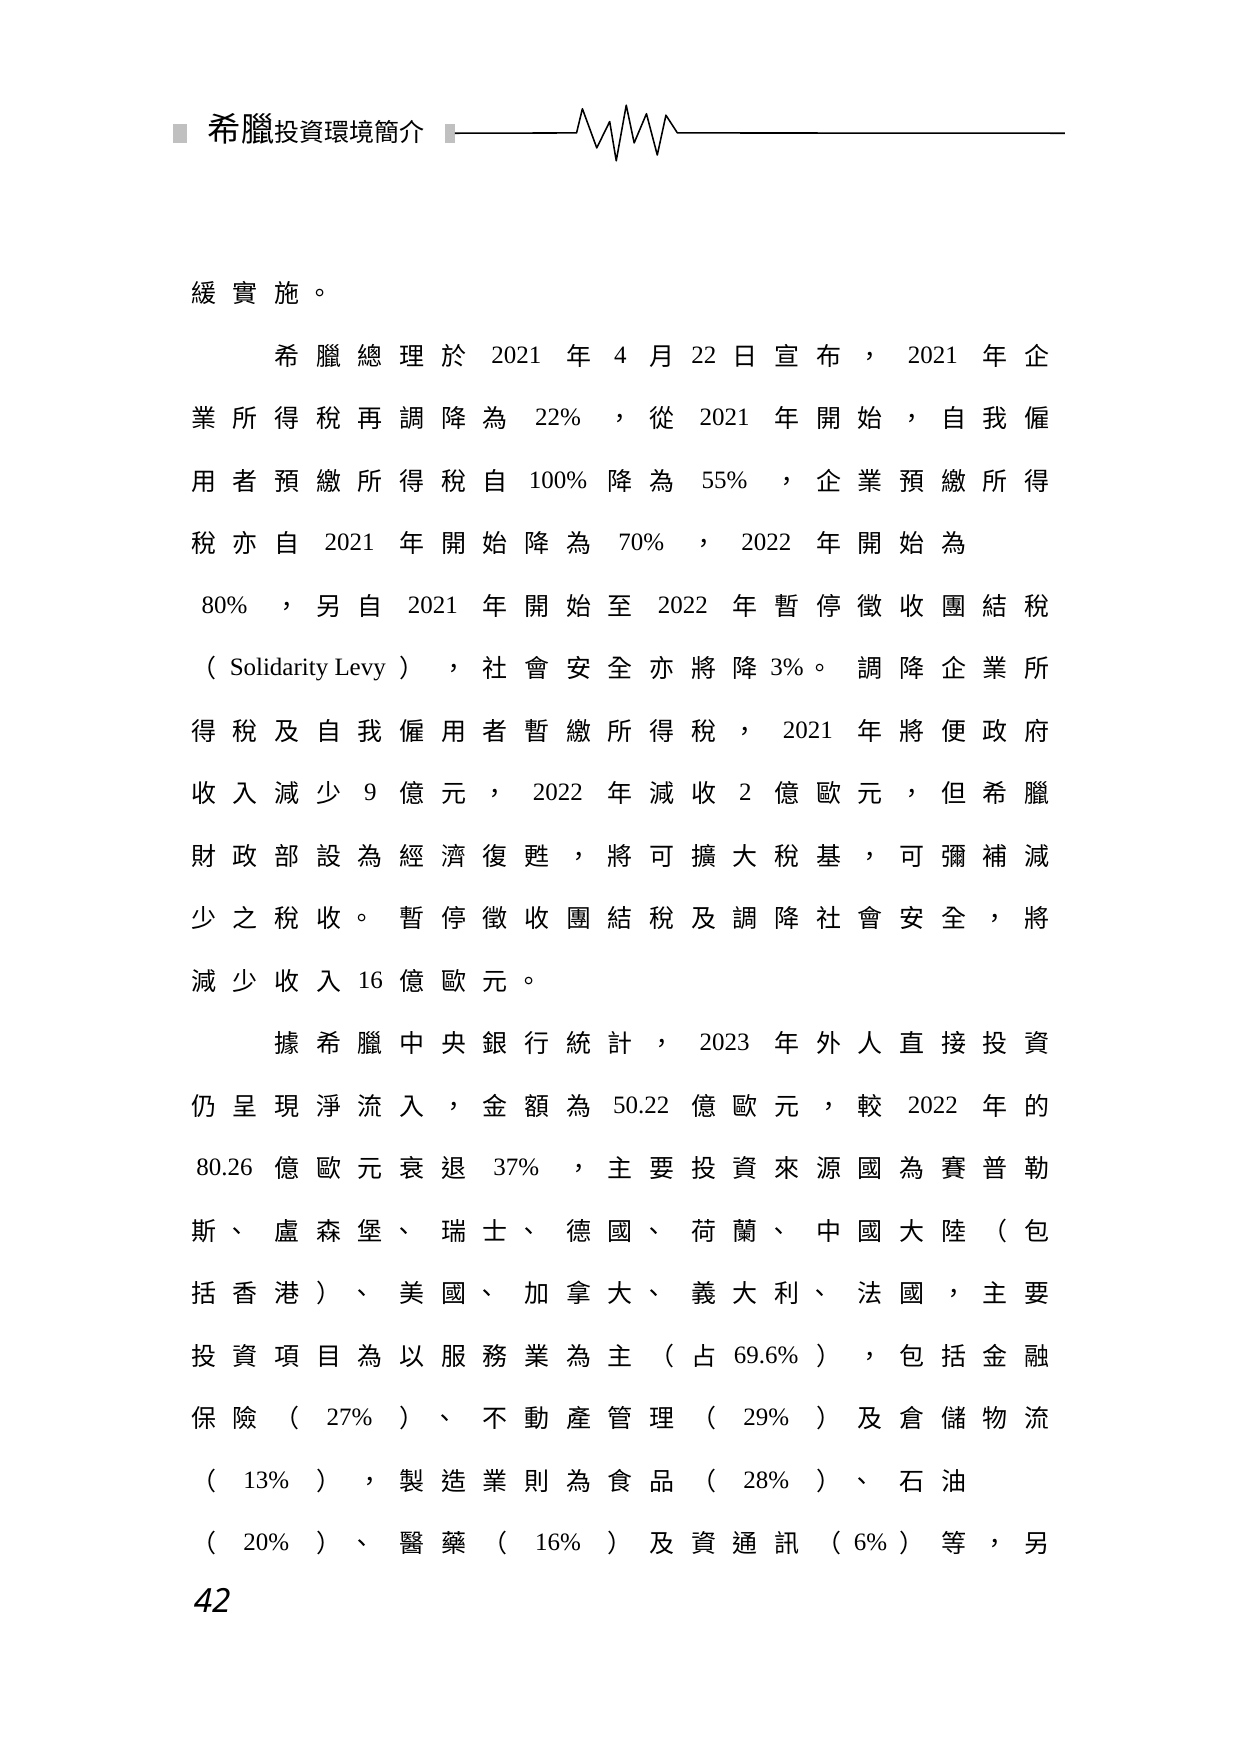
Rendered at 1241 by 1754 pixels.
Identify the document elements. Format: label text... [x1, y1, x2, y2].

text 據希臘中央銀行統計，2023年外人直接投資仍呈現淨流入，金額為50.22億歐元，較2022年的80.26億歐元衰退37%，主要投資來源國為賽普勒斯、盧森堡、瑞士、德國、荷蘭、中國大陸（包括香港）、美國、加拿大、義大利、法國，主要投資項目為以服務業為主（占69.6%），包括金融保險（27%）、不動產管理（29%）及倉儲物流（13%），製造業則為食品（28%）、石油（20%）、醫藥（16%）及資通訊（6%）等，另 [183, 1000, 1058, 1563]
text 希臘總理於2021年4月22日宣布，2021年企業所得稅再調降為22%，從2021年開始，自我僱用者預繳所得稅自100%降為55%，企業預繳所得稅亦自2021年開始降為70%，2022年開始為80%，另自2021年開始至2022年暫停徵收團結稅（Solidarity Levy），社會安全亦將降3%。調降企業所得稅及自我僱用者暫繳所得稅，2021年將便政府收入減少9億元，2022年減收2億歐元，但希臘財政部設為經濟復甦，將可擴大稅基，可彌補減少之稅收。暫停徵收團結稅及調降社會安全，將減少收入16億歐元。 [183, 313, 1058, 1000]
text 緩實施。 [183, 250, 1058, 313]
